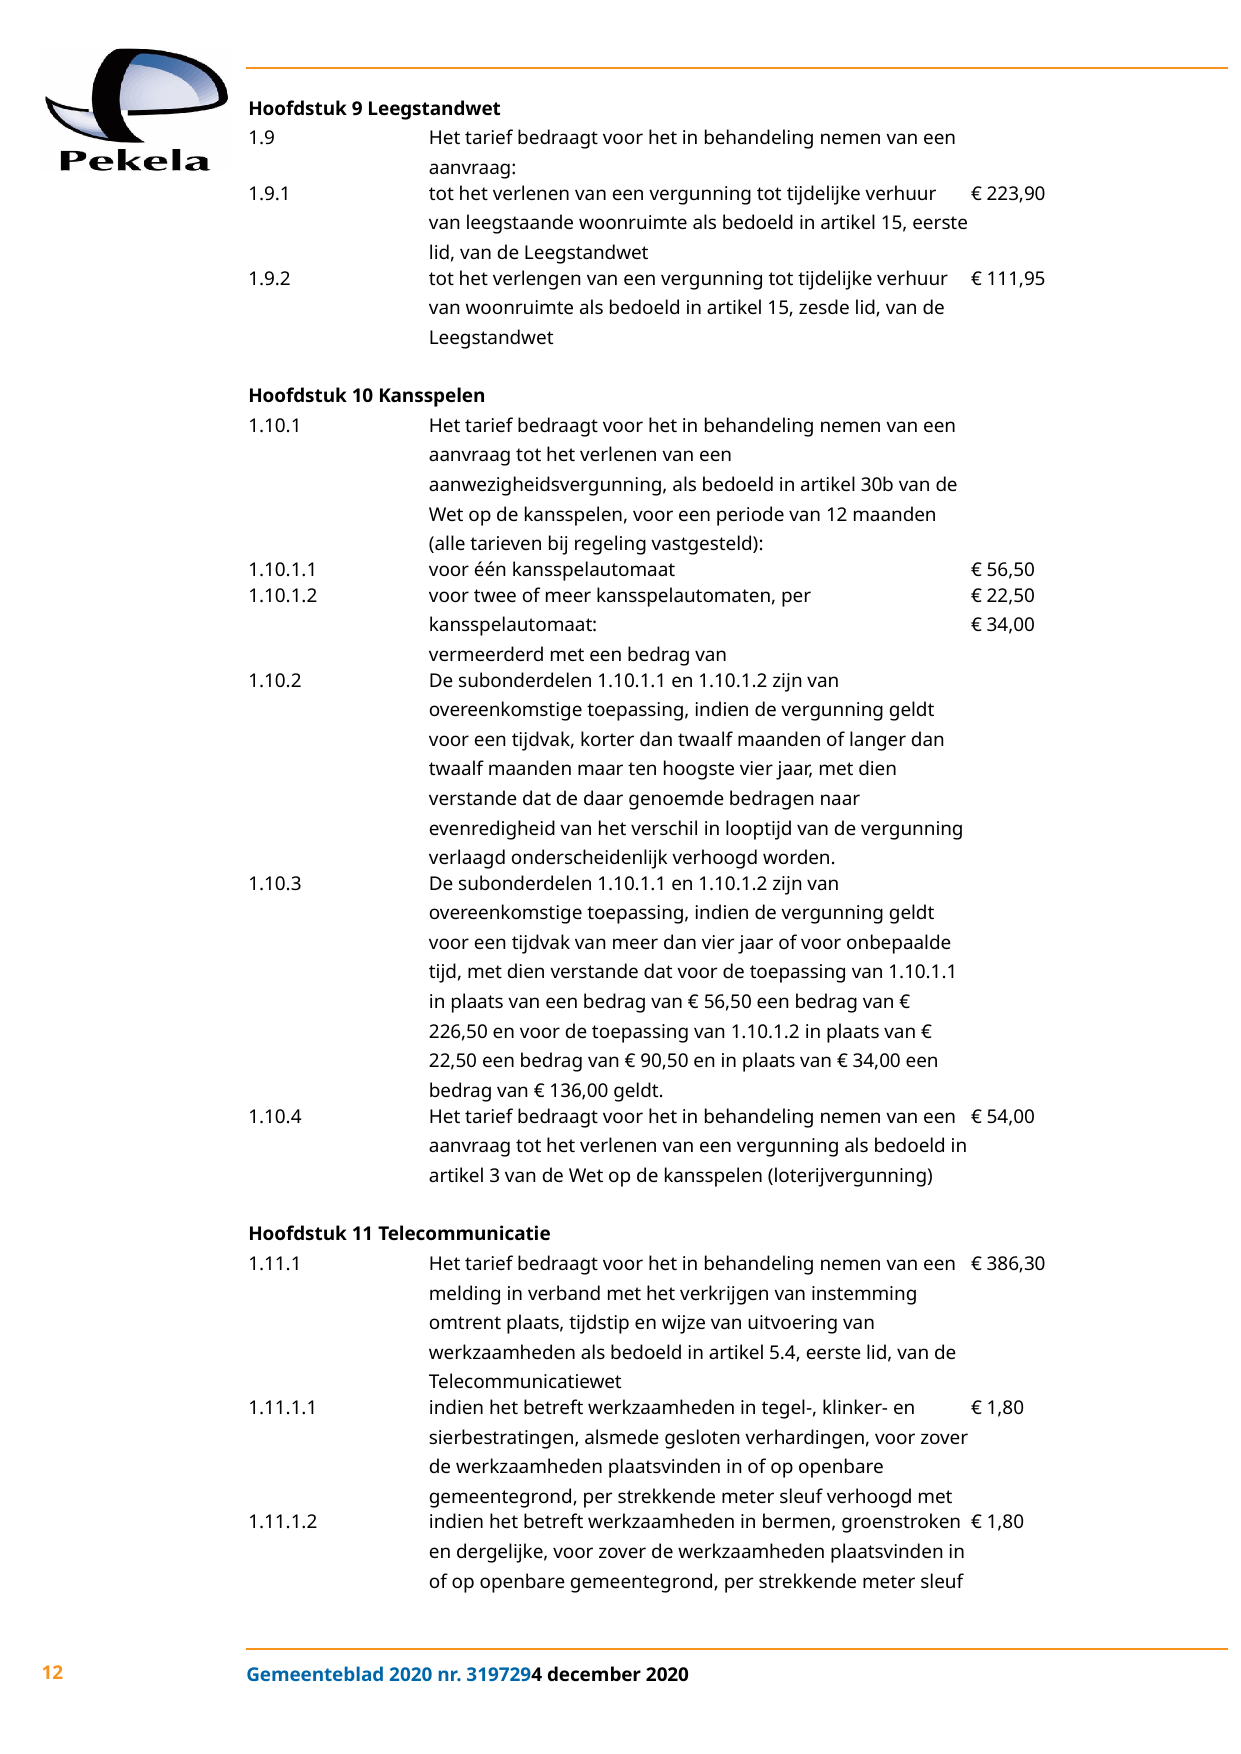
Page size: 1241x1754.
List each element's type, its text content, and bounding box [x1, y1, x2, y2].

table_cell tot het verlengen van een vergunning tot tijdelijke verhuur van woonruimte als bedoeld in artikel 15, zesde lid, van de Leegstandwet [429, 265, 971, 349]
table_cell € 1,80 [971, 1509, 1152, 1594]
table_header 1.10.1 [248, 412, 429, 556]
table_cell 1.9.2 [248, 265, 429, 349]
table_header Het tarief bedraagt voor het in behandeling nemen van een aanvraag: [429, 125, 971, 180]
table_cell € 223,90 [971, 180, 1152, 265]
table_cell De subonderdelen 1.10.1.1 en 1.10.1.2 zijn van overeenkomstige toepassing, indien de vergunning geldt voor een tijdvak van meer dan vier jaar of voor onbepaalde tijd, met dien verstande dat voor de toepassing van 1.10.1.1 in plaats van een bedrag van € 56,50 een bedrag van € 226,50 en voor de toepassing van 1.10.1.2 in plaats van € 22,50 een bedrag van € 90,50 en in plaats van € 34,00 een bedrag van € 136,00 geldt. [429, 870, 971, 1103]
table_cell 1.10.1.1 [248, 556, 429, 582]
table_cell voor één kansspelautomaat [429, 556, 971, 582]
table_cell € 1,80 [971, 1394, 1152, 1509]
table_cell voor twee of meer kansspelautomaten, per kansspelautomaat: vermeerderd met een bedrag van [429, 582, 971, 667]
table_cell € 56,50 [971, 556, 1152, 582]
table_cell Het tarief bedraagt voor het in behandeling nemen van een aanvraag tot het verlenen van een vergunning als bedoeld in artikel 3 van de Wet op de kansspelen (loterijvergunning) [429, 1103, 971, 1188]
table_cell 1.10.1.2 [248, 582, 429, 667]
table_cell 1.10.2 [248, 667, 429, 870]
table_cell tot het verlenen van een vergunning tot tijdelijke verhuur van leegstaande woonruimte als bedoeld in artikel 15, eerste lid, van de Leegstandwet [429, 180, 971, 265]
table_cell € 111,95 [971, 265, 1152, 349]
table_cell indien het betreft werkzaamheden in bermen, groenstroken en dergelijke, voor zover de werkzaamheden plaatsvinden in of op openbare gemeentegrond, per strekkende meter sleuf [429, 1509, 971, 1594]
table_header Het tarief bedraagt voor het in behandeling nemen van een aanvraag tot het verlenen van een aanwezigheidsvergunning, als bedoeld in artikel 30b van de Wet op de kansspelen, voor een periode van 12 maanden (alle tarieven bij regeling vastgesteld): [429, 412, 971, 556]
table_header 1.11.1 [248, 1250, 429, 1394]
table_header [971, 125, 1152, 180]
table_cell € 22,50 € 34,00 [971, 582, 1152, 667]
table_cell € 54,00 [971, 1103, 1152, 1188]
table_header 1.9 [248, 125, 429, 180]
text Hoofdstuk 11 Telecommunicatie [248, 1221, 1152, 1246]
table_cell 1.10.4 [248, 1103, 429, 1188]
table_cell 1.11.1.1 [248, 1394, 429, 1509]
table_header [971, 412, 1152, 556]
text Hoofdstuk 9 Leegstandwet [248, 95, 1152, 121]
table_cell [971, 870, 1152, 1103]
table_cell 1.9.1 [248, 180, 429, 265]
table_cell [971, 667, 1152, 870]
table_cell 1.10.3 [248, 870, 429, 1103]
text Hoofdstuk 10 Kansspelen [248, 382, 1152, 408]
table_header Het tarief bedraagt voor het in behandeling nemen van een melding in verband met het verkrijgen van instemming omtrent plaats, tijdstip en wijze van uitvoering van werkzaamheden als bedoeld in artikel 5.4, eerste lid, van de Telecommunicatiewet [429, 1250, 971, 1394]
table_cell indien het betreft werkzaamheden in tegel-, klinker- en sierbestratingen, alsmede gesloten verhardingen, voor zover de werkzaamheden plaatsvinden in of op openbare gemeentegrond, per strekkende meter sleuf verhoogd met [429, 1394, 971, 1509]
table_cell De subonderdelen 1.10.1.1 en 1.10.1.2 zijn van overeenkomstige toepassing, indien de vergunning geldt voor een tijdvak, korter dan twaalf maanden of langer dan twaalf maanden maar ten hoogste vier jaar, met dien verstande dat de daar genoemde bedragen naar evenredigheid van het verschil in looptijd van de vergunning verlaagd onderscheidenlijk verhoogd worden. [429, 667, 971, 870]
table_header € 386,30 [971, 1250, 1152, 1394]
table_cell 1.11.1.2 [248, 1509, 429, 1594]
picture [41, 47, 231, 172]
